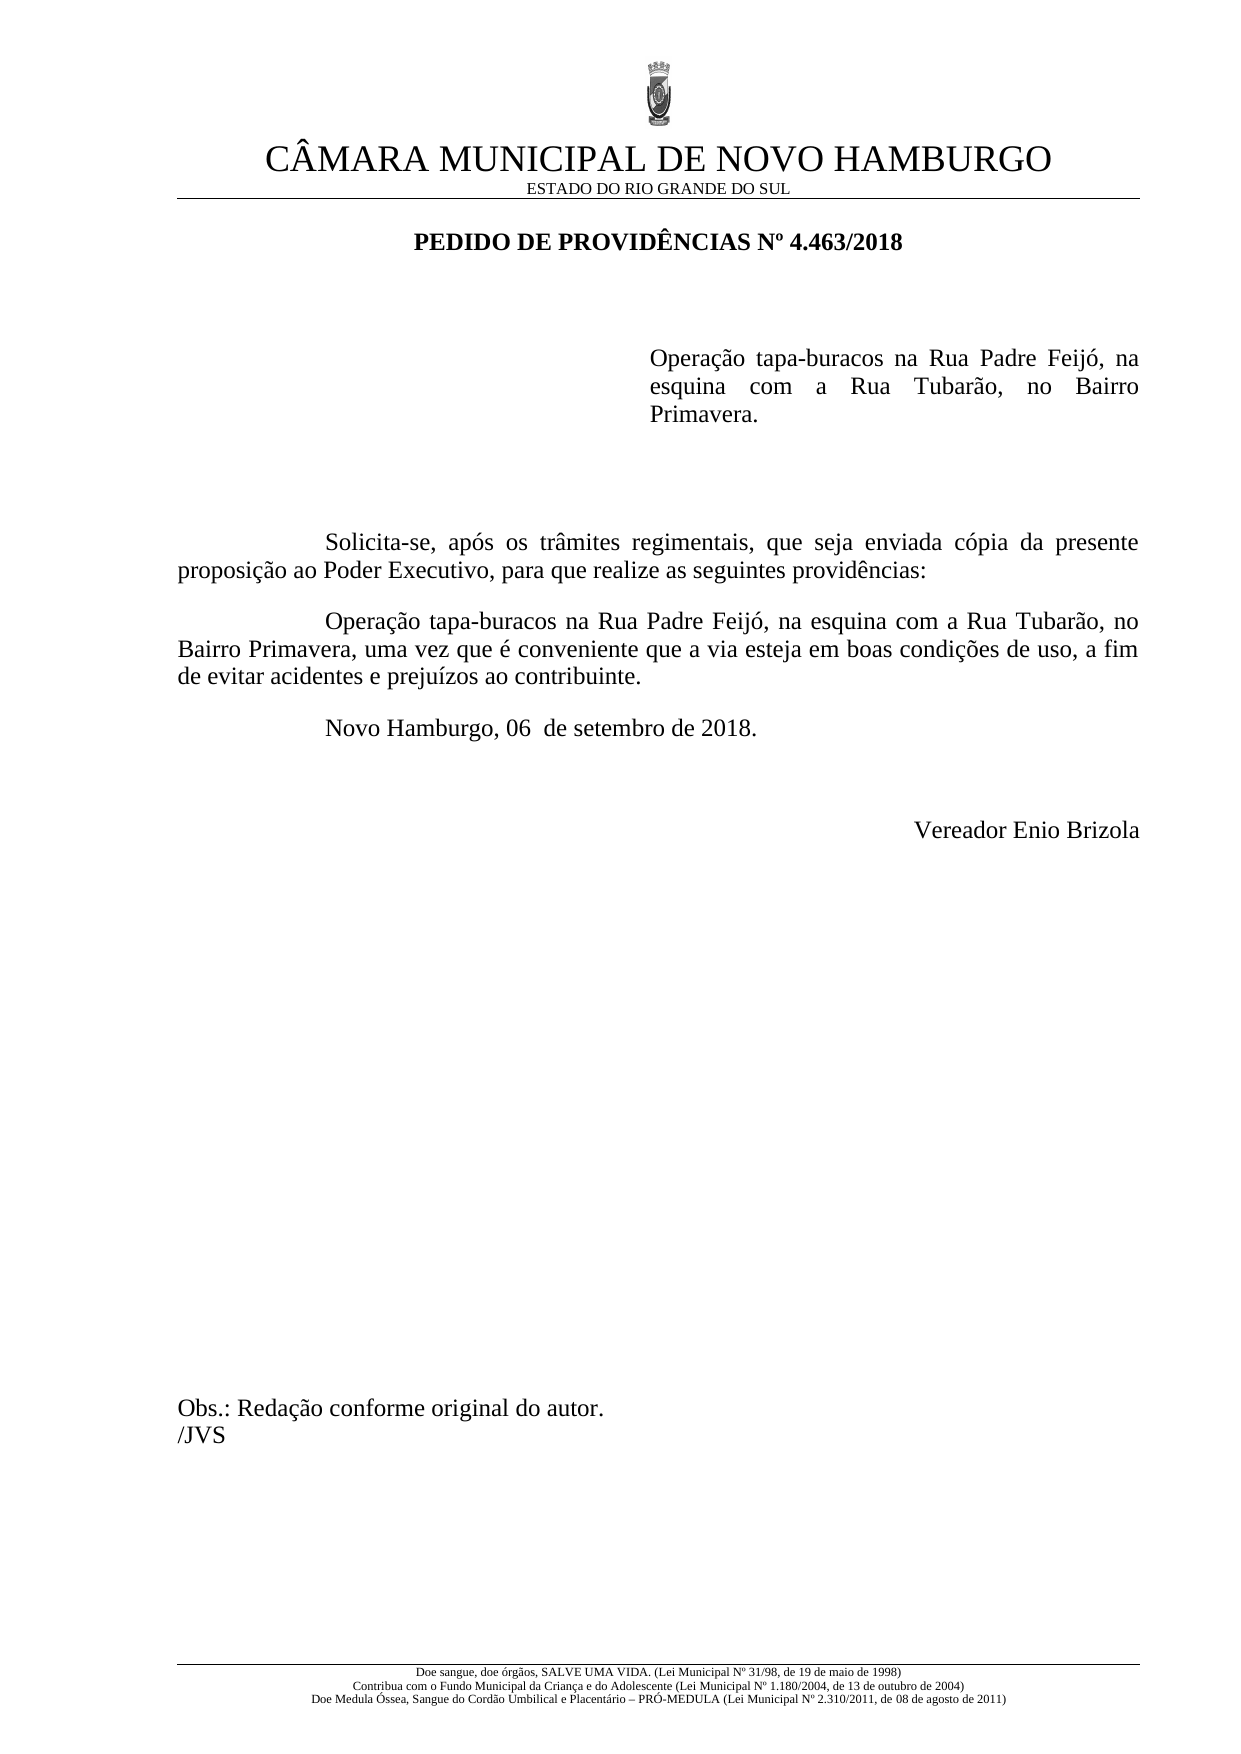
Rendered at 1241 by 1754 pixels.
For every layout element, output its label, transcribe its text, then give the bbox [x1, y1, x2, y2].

text Operação tapa-buracos na Rua Padre Feijó, na esquina com a Rua Tubarão, no Bairro Primavera, uma vez que é conveniente que a via esteja em boas condições de uso, a fim de evitar acidentes e prejuízos ao contribuinte. [177, 607, 1140, 690]
text Obs.: Redação conforme original do autor. [177, 1394, 1140, 1422]
text PEDIDO DE PROVIDÊNCIAS Nº 4.463/2018 [177, 228, 1140, 256]
text Operação tapa-buracos na Rua Padre Feijó, na esquina com a Rua Tubarão, no Bairro Primavera. [649, 344, 1140, 428]
text Novo Hamburgo, 06 de setembro de 2018. [177, 714, 1140, 741]
text Vereador Enio Brizola [177, 816, 1140, 844]
text Solicita-se, após os trâmites regimentais, que seja enviada cópia da presente proposição ao Poder Executivo, para que realize as seguintes providências: [177, 528, 1140, 583]
text /JVS [177, 1422, 1140, 1449]
